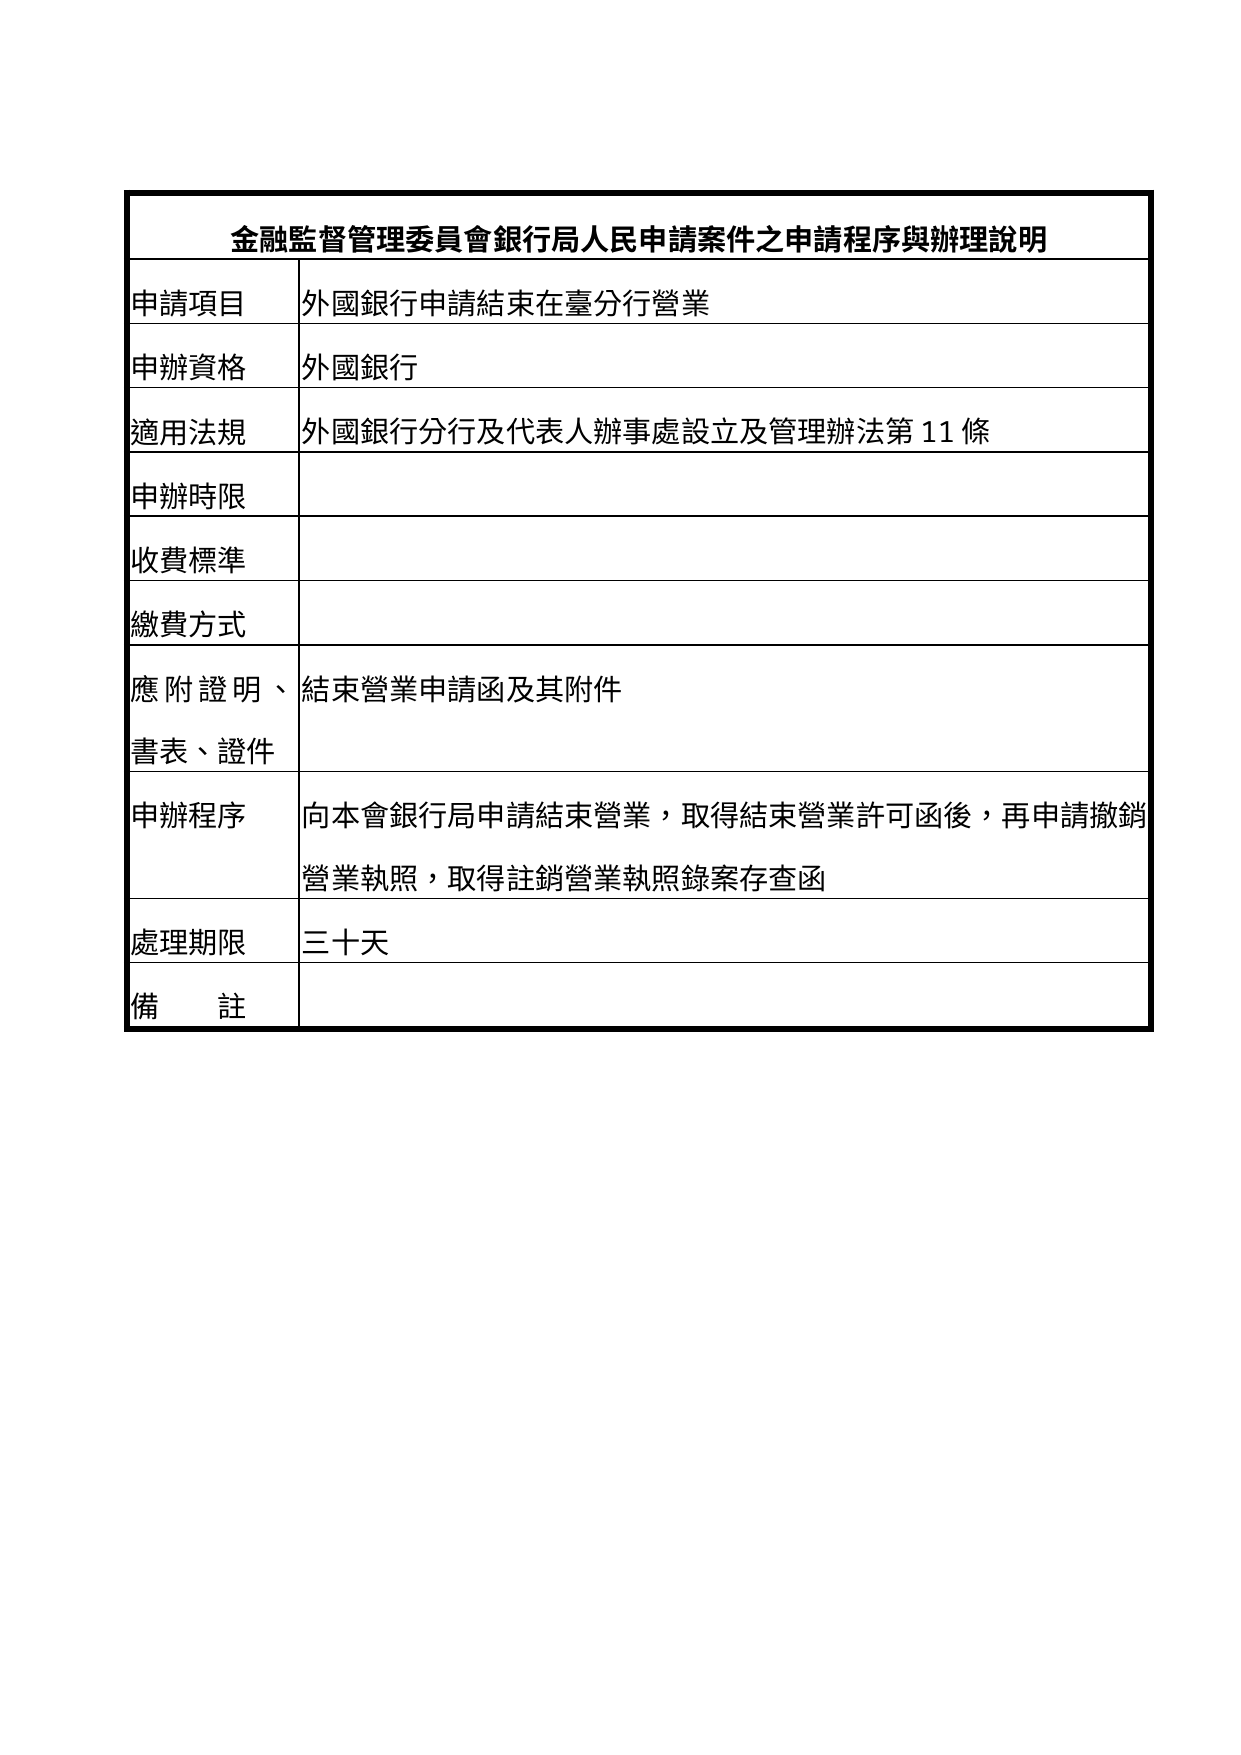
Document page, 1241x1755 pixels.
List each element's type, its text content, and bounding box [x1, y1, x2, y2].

table_cell [300, 517, 1148, 580]
table_cell [300, 963, 1148, 1026]
table_cell 申辦程序 [130, 772, 298, 897]
table_cell 向本會銀行局申請結束營業，取得結束營業許可函後，再申請撤銷營業執照，取得註銷營業執照錄案存查函 [300, 772, 1148, 897]
table_cell 外國銀行申請結束在臺分行營業 [300, 260, 1148, 323]
table_cell 結束營業申請函及其附件 [300, 646, 1148, 771]
table_cell 適用法規 [130, 388, 298, 451]
table_cell 處理期限 [130, 899, 298, 962]
table_cell 申請項目 [130, 260, 298, 323]
table_cell 申辦資格 [130, 324, 298, 387]
table_cell 申辦時限 [130, 453, 298, 515]
table_cell 應附證明、書表、證件 [130, 646, 298, 771]
table_header 金融監督管理委員會銀行局人民申請案件之申請程序與辦理說明 [130, 196, 1148, 258]
table_cell 收費標準 [130, 517, 298, 580]
table_cell 外國銀行分行及代表人辦事處設立及管理辦法第11條 [300, 388, 1148, 451]
table_cell [300, 453, 1148, 515]
table_cell 備 註 [130, 963, 298, 1026]
table_cell 三十天 [300, 899, 1148, 962]
table_cell 外國銀行 [300, 324, 1148, 387]
table_cell [300, 581, 1148, 644]
table_cell 繳費方式 [130, 581, 298, 644]
